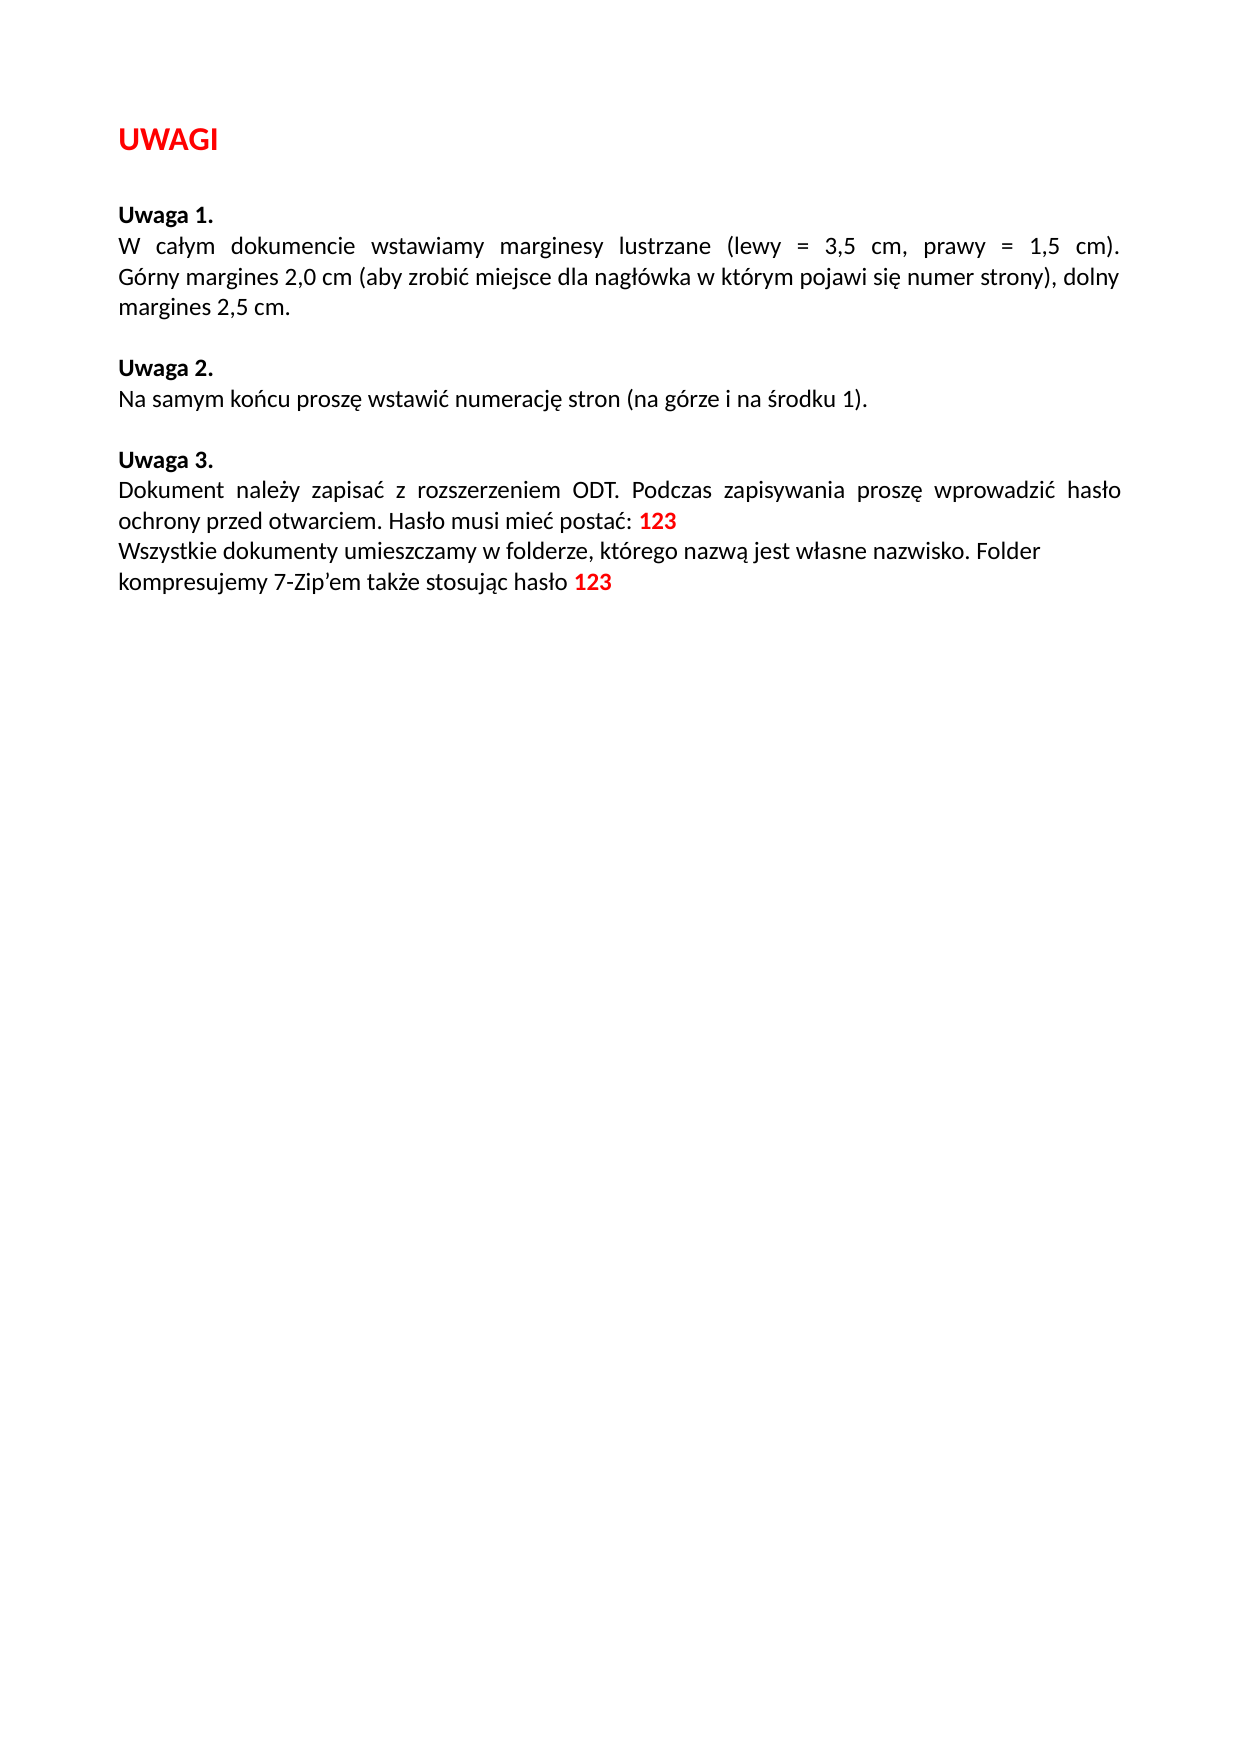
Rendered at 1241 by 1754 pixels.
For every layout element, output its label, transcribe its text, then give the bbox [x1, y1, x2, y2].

text Na samym końcu proszę wstawić numerację stron (na górze i na środku 1). [118, 383, 1122, 413]
text Dokument należy zapisać z rozszerzeniem ODT. Podczas zapisywania proszę wprowadzić hasło ochrony przed otwarciem. Hasło musi mieć postać: 123 [118, 474, 1122, 535]
text UWAGI [118, 118, 1122, 159]
text Uwaga 1. [118, 199, 1122, 230]
text Uwaga 3. [118, 444, 1122, 474]
text W całym dokumencie wstawiamy marginesy lustrzane (lewy = 3,5 cm, prawy = 1,5 cm). Górny margines 2,0 cm (aby zrobić miejsce dla nagłówka w którym pojawi się numer strony), dolny margines 2,5 cm. [118, 230, 1122, 322]
text Uwaga 2. [118, 352, 1122, 383]
text Wszystkie dokumenty umieszczamy w folderze, którego nazwą jest własne nazwisko. Folder kompresujemy 7-Zip’em także stosując hasło 123 [118, 535, 1122, 596]
